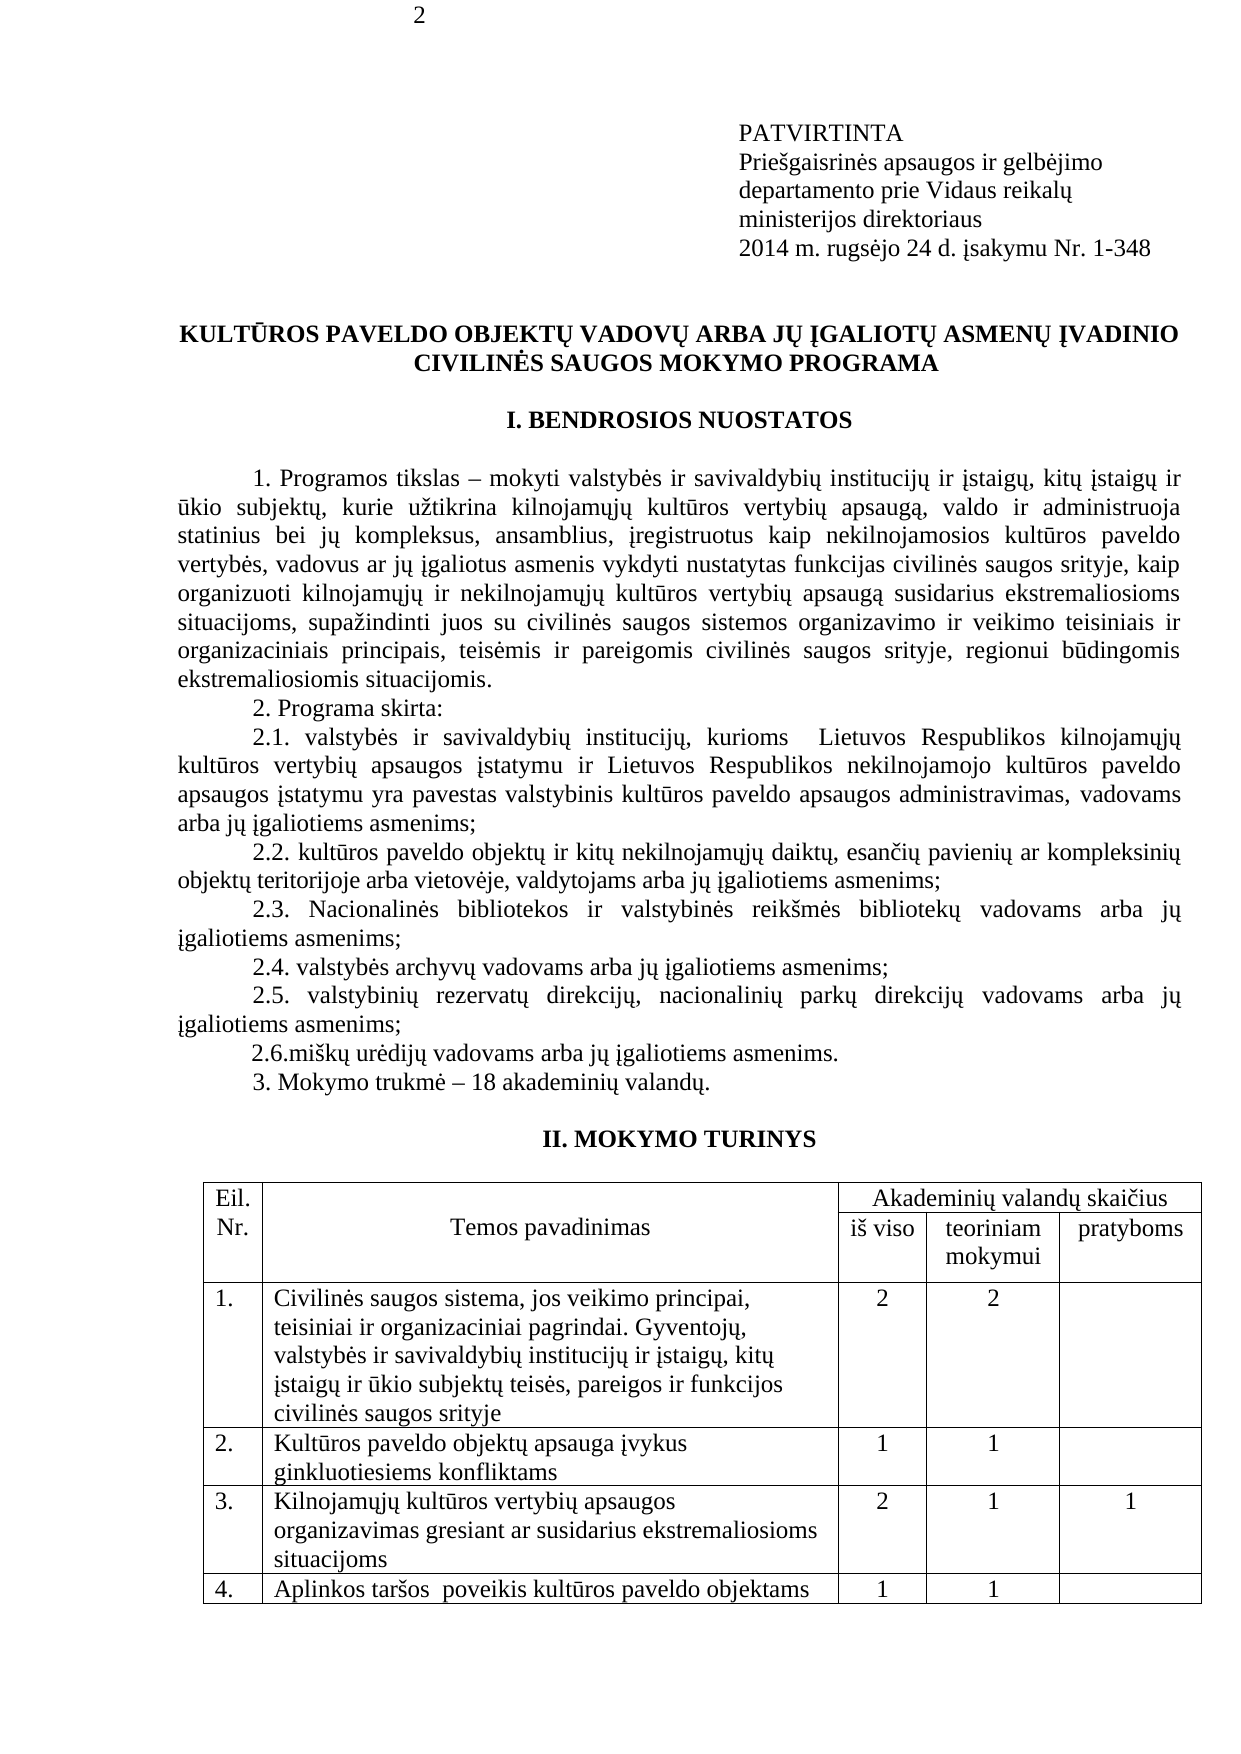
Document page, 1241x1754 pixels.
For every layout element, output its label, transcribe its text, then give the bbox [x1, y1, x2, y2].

text 2014 m. rugsėjo 24 d. įsakymu Nr. 1-348 [738, 233, 1181, 262]
table_cell 1 [927, 1574, 1059, 1602]
text Kultūros paveldo objektų vadovų arba jų įgaliotų asmenų ĮVADINIO civilinės saugos mokymo programa [177, 319, 1181, 377]
text 2.2. kultūros paveldo objektų ir kitų nekilnojamųjų daiktų, esančių pavienių ar kompleksinių objektų teritorijoje arba vietovėje, valdytojams arba jų įgaliotiems asmenims; [177, 837, 1181, 894]
table_cell Aplinkos taršos poveikis kultūros paveldo objektams [401, 0, 438, 37]
table_cell 1 [839, 1574, 926, 1602]
text 2.4. valstybės archyvų vadovams arba jų įgaliotiems asmenims; [177, 952, 1181, 981]
text II. MOKYMO TURINYS [177, 1124, 1181, 1153]
table_cell 1 [927, 1486, 1059, 1573]
text 2. Programa skirta: [177, 693, 1181, 722]
table_cell 1. [204, 1283, 262, 1427]
text Priešgaisrinės apsaugos ir gelbėjimo [738, 147, 1181, 176]
table_cell Civilinės saugos sistema, jos veikimo principai, teisiniai ir organizaciniai pagrindai. Gyventojų, valstybės ir savivaldybių institucijų ir įstaigų, kitų įstaigų ir ūkio subjektų teisės, pareigos ir funkcijos civilinės saugos srityje [263, 1283, 838, 1427]
text 2.5. valstybinių rezervatų direkcijų, nacionalinių parkų direkcijų vadovams arba jų įgaliotiems asmenims; [177, 981, 1181, 1038]
text 3. Mokymo trukmė – 18 akademinių valandų. [252, 1067, 1181, 1096]
table_cell Aplinkos taršos poveikis kultūros paveldo objektams [263, 1574, 838, 1602]
table_cell 1 [927, 1428, 1059, 1485]
table_cell 4. [204, 1574, 262, 1602]
text 2.6.miškų urėdijų vadovams arba jų įgaliotiems asmenims. [177, 1038, 1181, 1067]
table_cell 2 [839, 1486, 926, 1573]
text departamento prie Vidaus reikalų [738, 176, 1181, 204]
text I. BENDROSIOS NUOSTATOS [177, 406, 1181, 434]
table_cell 1 [839, 1428, 926, 1485]
table_cell 3. [204, 1486, 262, 1573]
table_header Akademinių valandų skaičius [839, 1183, 1201, 1212]
table_cell 2 [927, 1283, 1059, 1427]
table_cell 2. [204, 1428, 262, 1485]
table_cell Kilnojamųjų kultūros vertybių apsaugos organizavimas gresiant ar susidarius ekstremaliosioms situacijoms [263, 1486, 838, 1573]
table_cell [1060, 1283, 1201, 1427]
text ministerijos direktoriaus [738, 204, 1181, 233]
table_cell 1 [1060, 1486, 1201, 1573]
table_header Eil. Nr. [204, 1183, 262, 1282]
text 1. Programos tikslas – mokyti valstybės ir savivaldybių institucijų ir įstaigų, kitų įstaigų ir ūkio subjektų, kurie užtikrina kilnojamųjų kultūros vertybių apsaugą, valdo ir administruoja statinius bei jų kompleksus, ansamblius, įregistruotus kaip nekilnojamosios kultūros paveldo vertybės, vadovus ar jų įgaliotus asmenis vykdyti nustatytas funkcijas civilinės saugos srityje, kaip organizuoti kilnojamųjų ir nekilnojamųjų kultūros vertybių apsaugą susidarius ekstremaliosioms situacijoms, supažindinti juos su civilinės saugos sistemos organizavimo ir veikimo teisiniais ir organizaciniais principais, teisėmis ir pareigomis civilinės saugos srityje, regionui būdingomis ekstremaliosiomis situacijomis. [177, 463, 1181, 693]
table_cell [1060, 1574, 1201, 1602]
table_cell 2 [839, 1283, 926, 1427]
table_header Temos pavadinimas [263, 1183, 838, 1282]
text PATVIRTINTA [738, 118, 1181, 147]
table_cell [1060, 1428, 1201, 1485]
table_cell pratyboms [1060, 1213, 1201, 1282]
text 2.1. valstybės ir savivaldybių institucijų, kurioms Lietuvos Respublikos kilnojamųjų kultūros vertybių apsaugos įstatymu ir Lietuvos Respublikos nekilnojamojo kultūros paveldo apsaugos įstatymu yra pavestas valstybinis kultūros paveldo apsaugos administravimas, vadovams arba jų įgaliotiems asmenims; [177, 722, 1181, 837]
table_cell iš viso [839, 1213, 926, 1282]
table_cell Kultūros paveldo objektų apsauga įvykus ginkluotiesiems konfliktams [263, 1428, 838, 1485]
text 2.3. Nacionalinės bibliotekos ir valstybinės reikšmės bibliotekų vadovams arba jų įgaliotiems asmenims; [177, 894, 1181, 952]
table_cell teoriniam mokymui [927, 1213, 1059, 1282]
